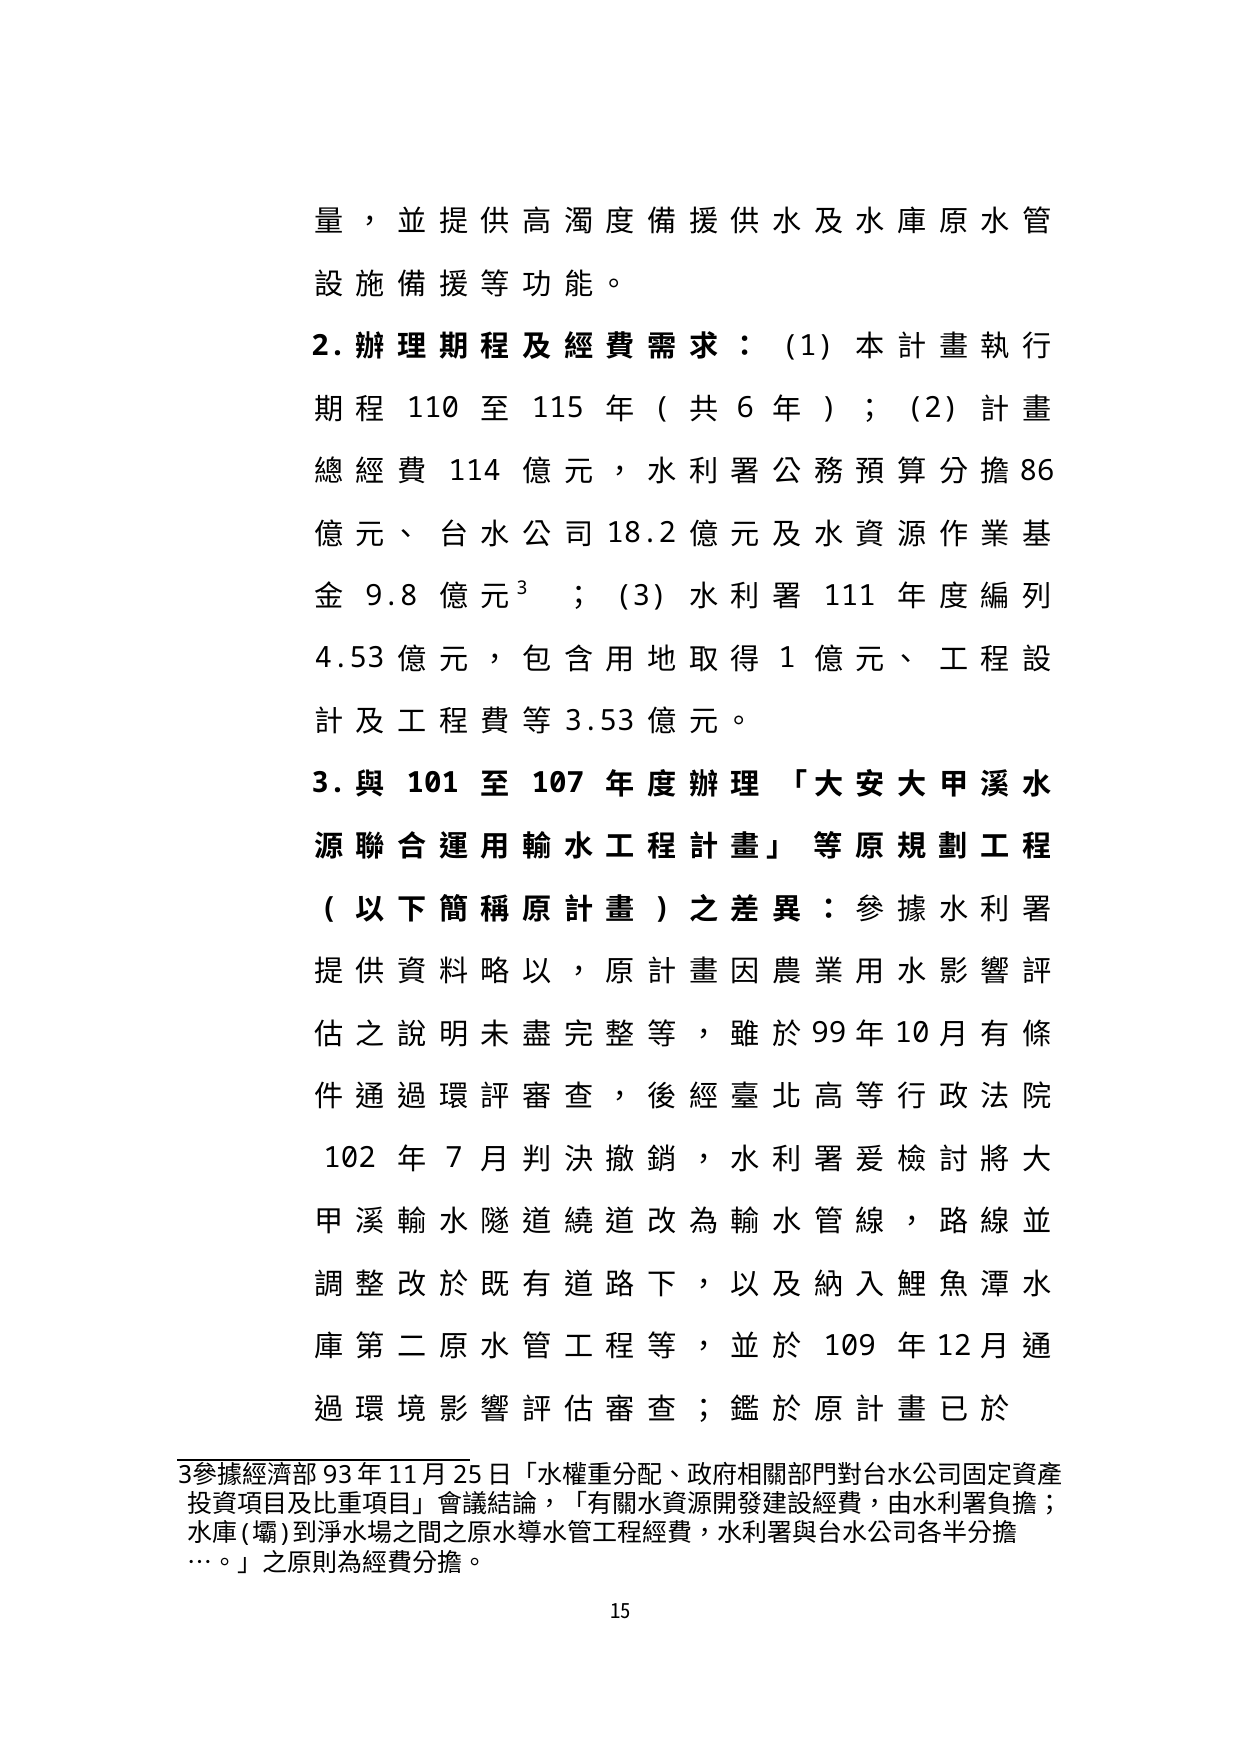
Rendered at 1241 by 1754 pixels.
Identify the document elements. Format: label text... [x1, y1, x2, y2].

text 參據經濟部93年11月25日「水權重分配、政府相關部門對台水公司固定資產投資項目及比重項目」會議結論，「有關水資源開發建設經費，由水利署負擔；水庫(壩)到淨水場之間之原水導水管工程經費，水利署與台水公司各半分擔…。」之原則為經費分擔。 [177, 1460, 1063, 1577]
text 2.辦理期程及經費需求：(1)本計畫執行期程110至115年(共6年)；(2)計畫總經費114億元，水利署公務預算分擔86億元、台水公司18.2億元及水資源作業基金9.8億元；(3)水利署111年度編列4.53億元，包含用地取得1億元、工程設計及工程費等3.53億元。 [271, 302, 1058, 740]
text 3.與101至107年度辦理「大安大甲溪水源聯合運用輸水工程計畫」等原規劃工程(以下簡稱原計畫)之差異：參據水利署提供資料略以，原計畫因農業用水影響評估之說明未盡完整等，雖於99年10月有條件通過環評審查，後經臺北高等行政法院102年7月判決撤銷，水利署爰檢討將大甲溪輸水隧道繞道改為輸水管線，路線並調整改於既有道路下，以及納入鯉魚潭水庫第二原水管工程等，並於109年12月通過環境影響評估審查；鑑於原計畫已於107年屆期且辦理內容與原計畫不盡相同，爰重新提報本計畫。 [271, 740, 1058, 1427]
text 量，並提供高濁度備援供水及水庫原水管設施備援等功能。 [271, 177, 1058, 302]
